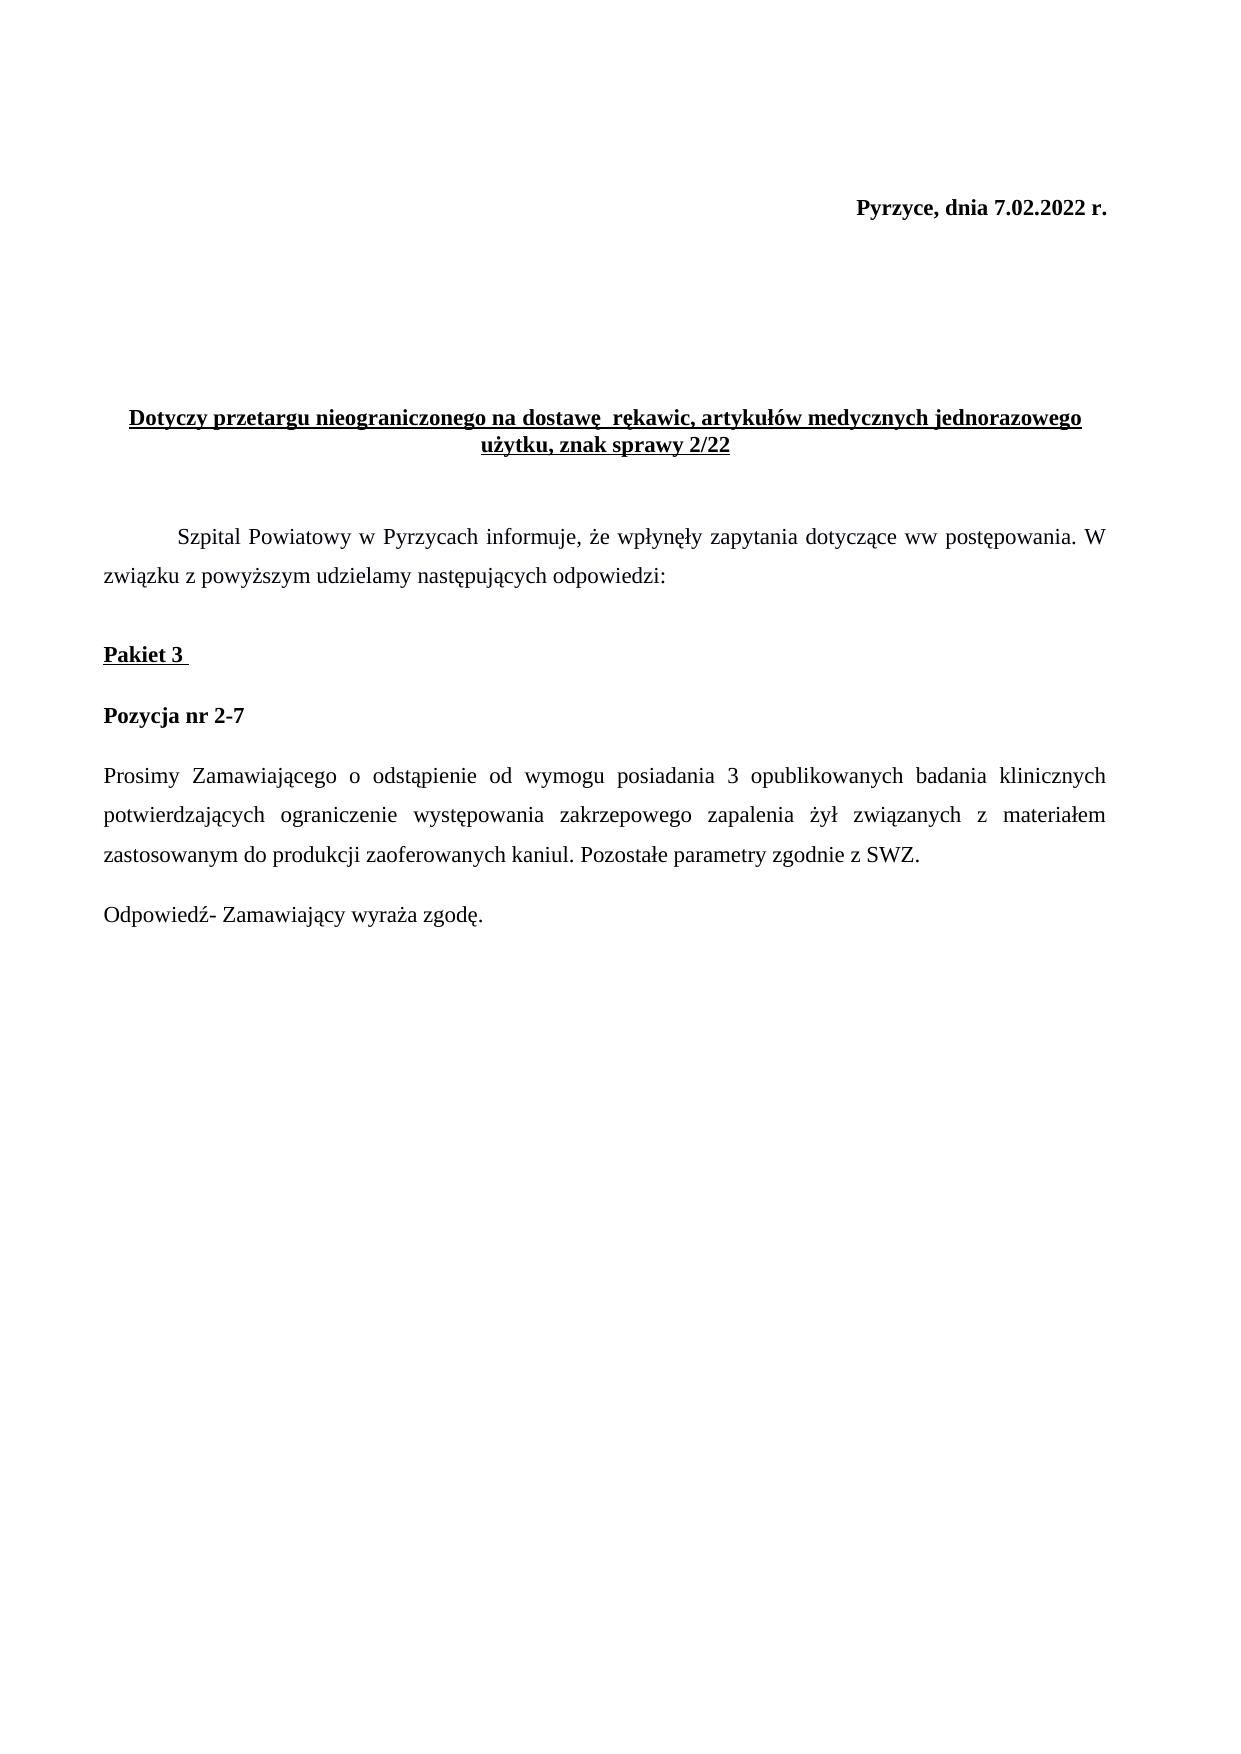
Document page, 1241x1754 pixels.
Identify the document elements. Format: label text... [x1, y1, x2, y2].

text Prosimy Zamawiającego o odstąpienie od wymogu posiadania 3 opublikowanych badania klinicznych potwierdzających ograniczenie występowania zakrzepowego zapalenia żył związanych z materiałem zastosowanym do produkcji zaoferowanych kaniul. Pozostałe parametry zgodnie z SWZ. [103, 762, 1107, 867]
text Pozycja nr 2-7 [103, 702, 1107, 728]
text Pyrzyce, dnia 7.02.2022 r. [103, 193, 1107, 220]
text Dotyczy przetargu nieograniczonego na dostawę rękawic, artykułów medycznych jednorazowego użytku, znak sprawy 2/22 [103, 404, 1107, 457]
text Szpital Powiatowy w Pyrzycach informuje, że wpłynęły zapytania dotyczące ww postępowania. W związku z powyższym udzielamy następujących odpowiedzi: [103, 523, 1107, 589]
text Pakiet 3 [103, 641, 1107, 668]
text Odpowiedź- Zamawiający wyraża zgodę. [103, 901, 1107, 928]
